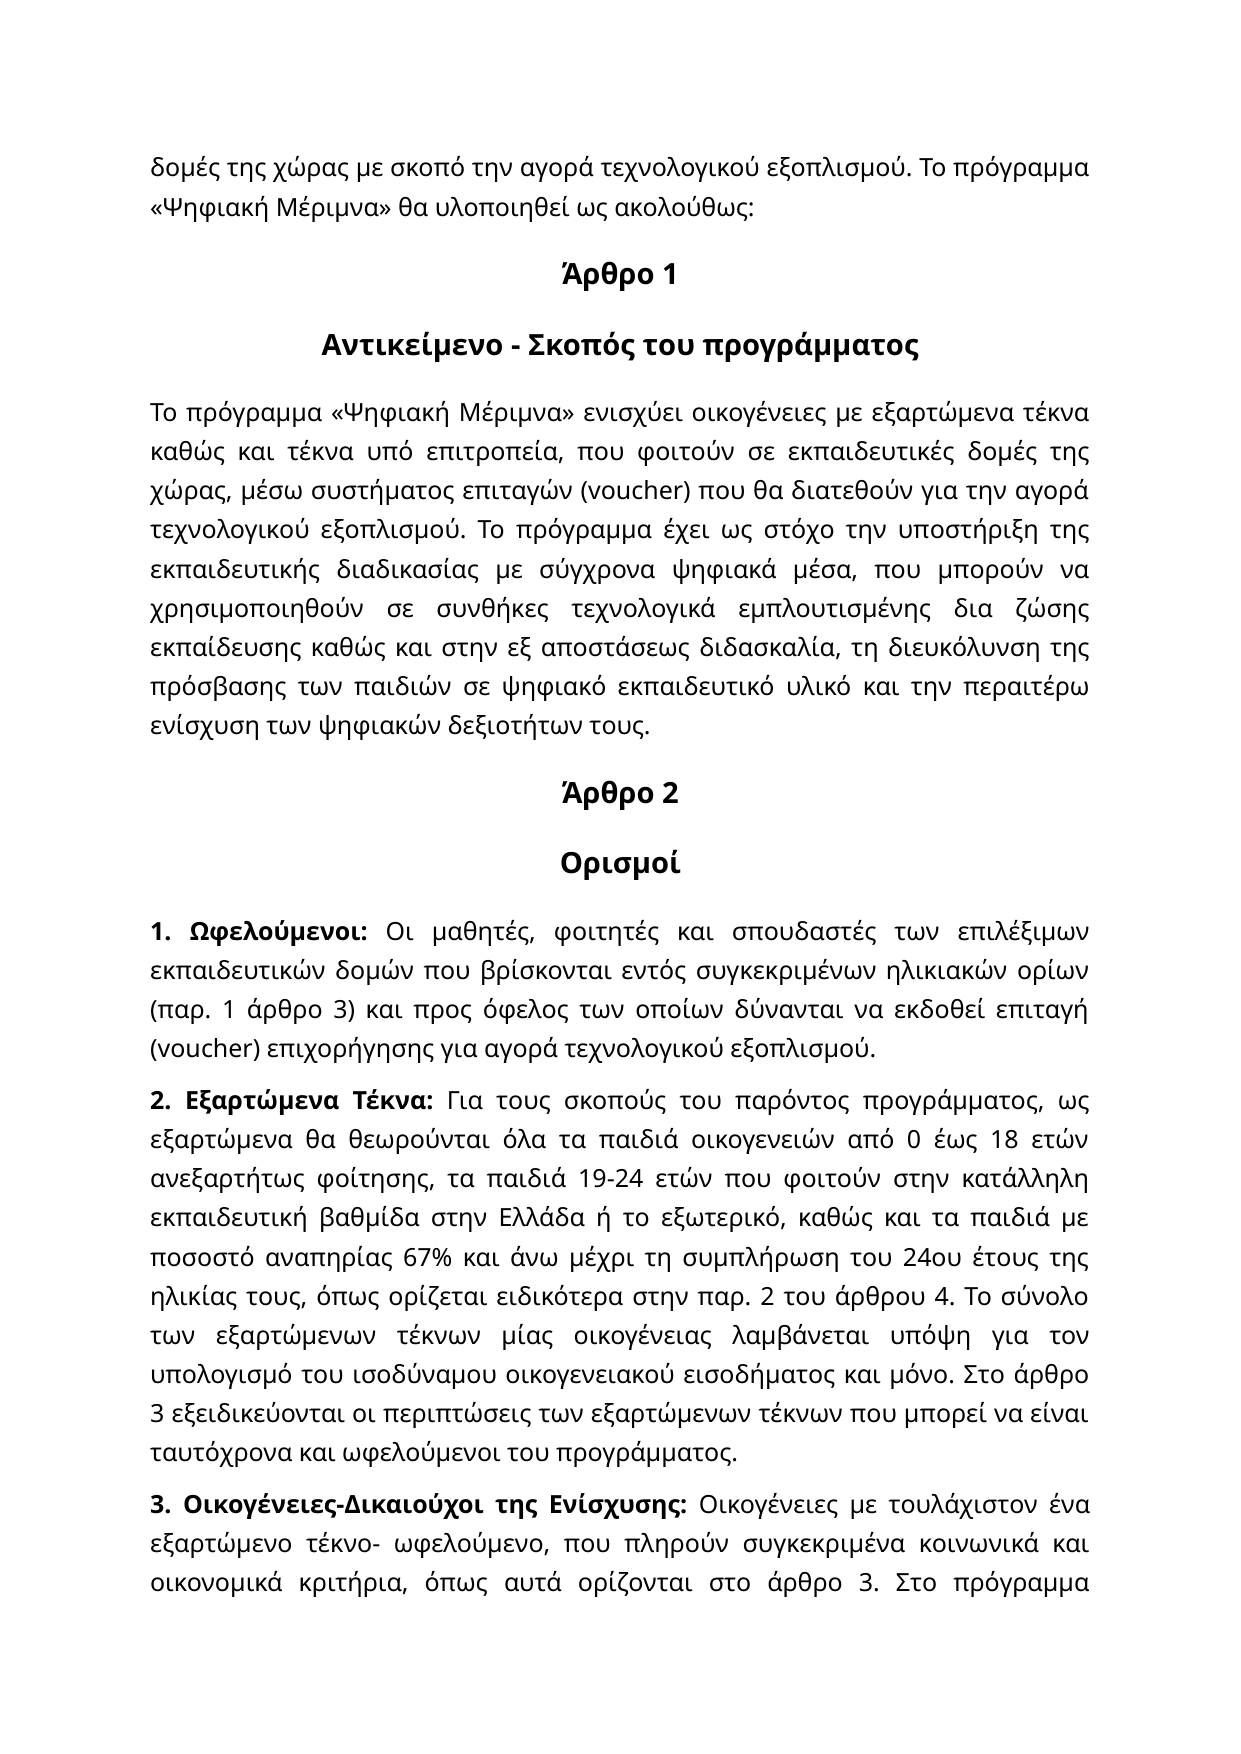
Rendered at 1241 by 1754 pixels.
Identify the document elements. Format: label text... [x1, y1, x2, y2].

text 1. Ωφελούμενοι: Οι μαθητές, φοιτητές και σπουδαστές των επιλέξιμων εκπαιδευτικών δομών που βρίσκονται εντός συγκεκριμένων ηλικιακών ορίων (παρ. 1 άρθρο 3) και προς όφελος των οποίων δύνανται να εκδοθεί επιταγή (voucher) επιχορήγησης για αγορά τεχνολογικού εξοπλισμού. [150, 913, 1090, 1065]
text Το πρόγραμμα «Ψηφιακή Μέριμνα» ενισχύει οικογένειες με εξαρτώμενα τέκνα καθώς και τέκνα υπό επιτροπεία, που φοιτούν σε εκπαιδευτικές δομές της χώρας, μέσω συστήματος επιταγών (voucher) που θα διατεθούν για την αγορά τεχνολογικού εξοπλισμού. Το πρόγραμμα έχει ως στόχο την υποστήριξη της εκπαιδευτικής διαδικασίας με σύγχρονα ψηφιακά μέσα, που μπορούν να χρησιμοποιηθούν σε συνθήκες τεχνολογικά εμπλουτισμένης δια ζώσης εκπαίδευσης καθώς και στην εξ αποστάσεως διδασκαλία, τη διευκόλυνση της πρόσβασης των παιδιών σε ψηφιακό εκπαιδευτικό υλικό και την περαιτέρω ενίσχυση των ψηφιακών δεξιοτήτων τους. [150, 394, 1090, 742]
subtitle Άρθρο 1 [150, 253, 1090, 293]
text 2. Εξαρτώμενα Τέκνα: Για τους σκοπούς του παρόντος προγράμματος, ως εξαρτώμενα θα θεωρούνται όλα τα παιδιά οικογενειών από 0 έως 18 ετών ανεξαρτήτως φοίτησης, τα παιδιά 19-24 ετών που φοιτούν στην κατάλληλη εκπαιδευτική βαθμίδα στην Ελλάδα ή το εξωτερικό, καθώς και τα παιδιά με ποσοστό αναπηρίας 67% και άνω μέχρι τη συμπλήρωση του 24ου έτους της ηλικίας τους, όπως ορίζεται ειδικότερα στην παρ. 2 του άρθρου 4. Το σύνολο των εξαρτώμενων τέκνων μίας οικογένειας λαμβάνεται υπόψη για τον υπολογισμό του ισοδύναμου οικογενειακού εισοδήματος και μόνο. Στο άρθρο 3 εξειδικεύονται οι περιπτώσεις των εξαρτώμενων τέκνων που μπορεί να είναι ταυτόχρονα και ωφελούμενοι του προγράμματος. [150, 1082, 1090, 1469]
subtitle Ορισμοί [150, 843, 1090, 882]
text 3. Οικογένειες-Δικαιούχοι της Ενίσχυσης: Οικογένειες με τουλάχιστον ένα εξαρτώμενο τέκνο- ωφελούμενο, που πληρούν συγκεκριμένα κοινωνικά και οικονομικά κριτήρια, όπως αυτά ορίζονται στο άρθρο 3. Στο πρόγραμμα [150, 1487, 1090, 1599]
subtitle Αντικείμενο - Σκοπός του προγράμματος [150, 324, 1090, 364]
text δομές της χώρας με σκοπό την αγορά τεχνολογικού εξοπλισμού. Το πρόγραμμα «Ψηφιακή Μέριμνα» θα υλοποιηθεί ως ακολούθως: [150, 150, 1090, 223]
subtitle Άρθρο 2 [150, 772, 1090, 812]
